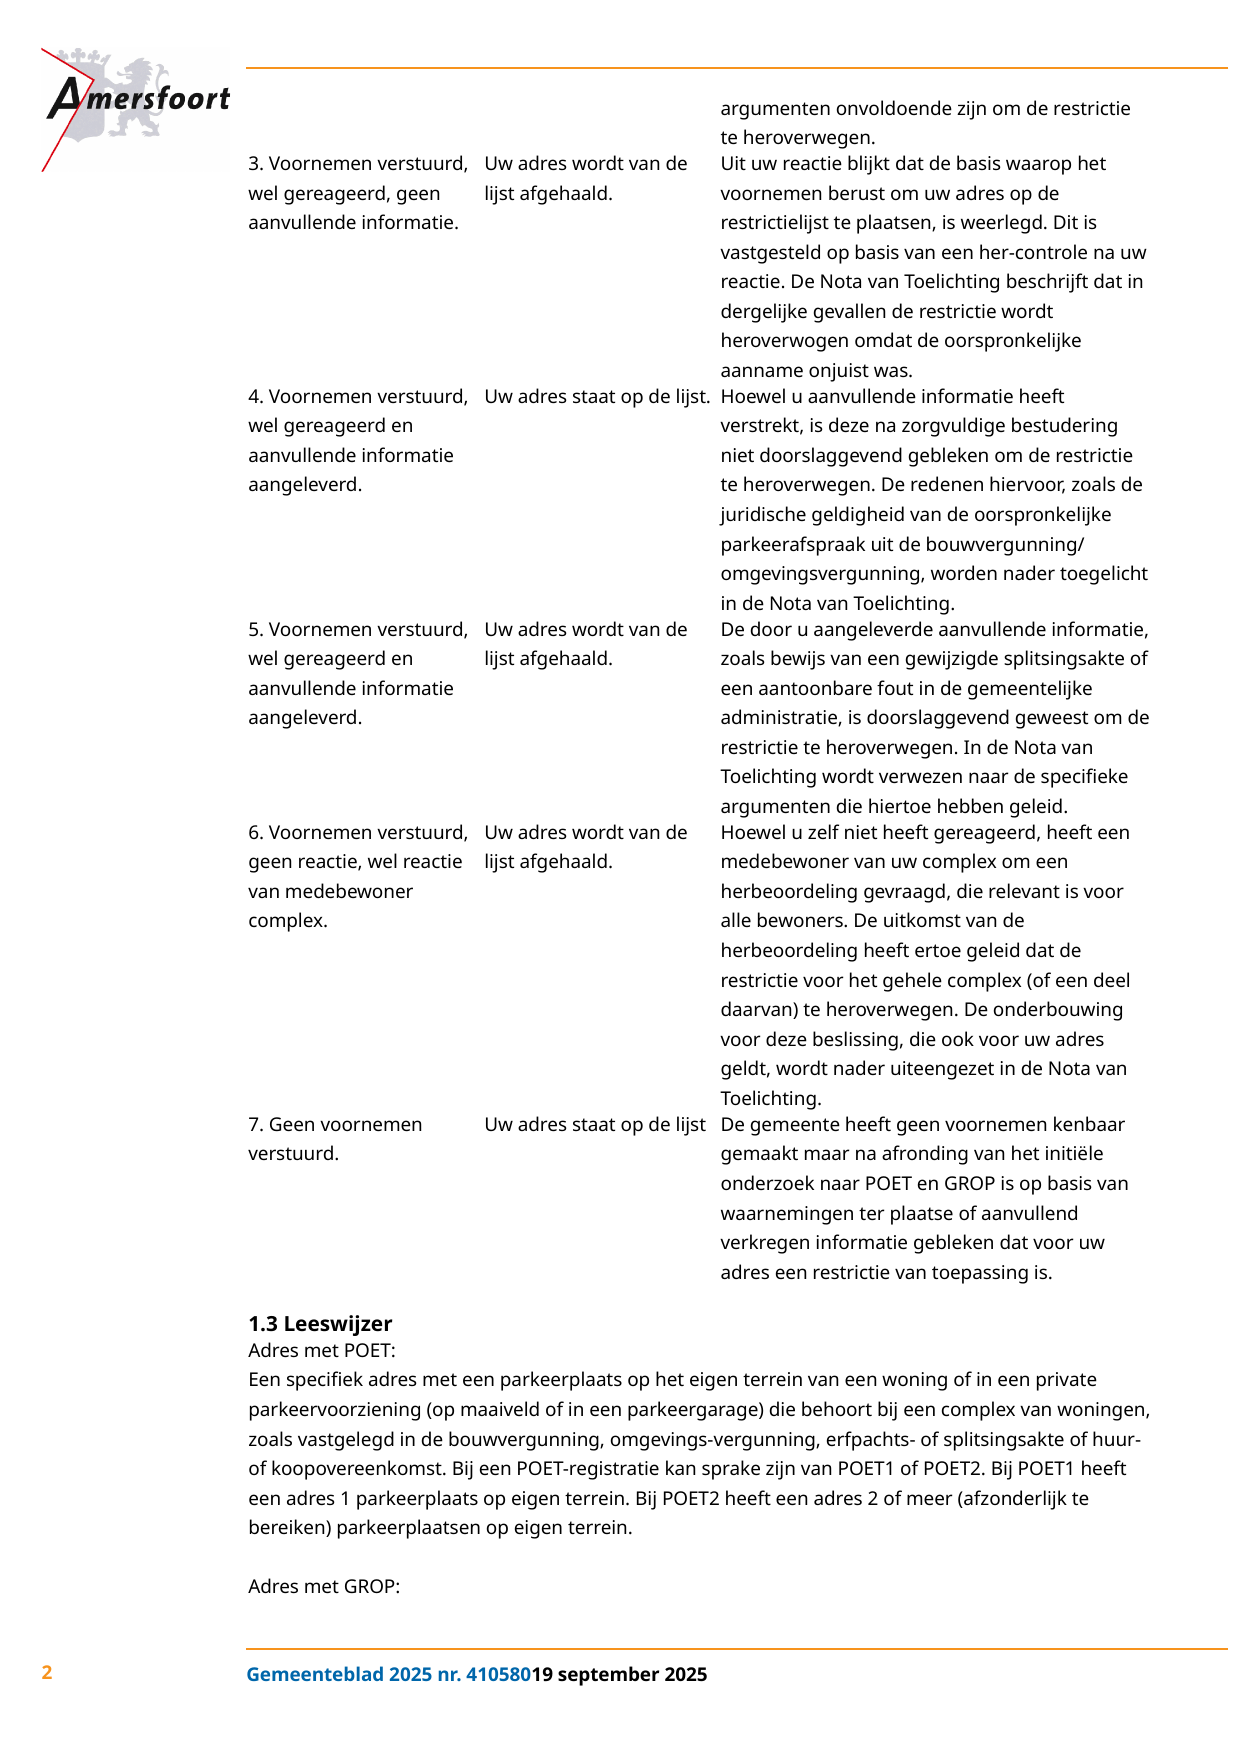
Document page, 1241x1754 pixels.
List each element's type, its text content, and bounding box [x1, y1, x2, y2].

picture [41, 47, 231, 172]
table_cell Uw adres wordt van de lijst afgehaald. [484, 819, 720, 1111]
table_cell Uw adres staat op de lijst. [484, 383, 720, 616]
table_cell Uw adres wordt van de lijst afgehaald. [484, 616, 720, 819]
text Adres met POET: [248, 1337, 1152, 1363]
table_cell [248, 95, 484, 150]
table_cell argumenten onvoldoende zijn om de restrictie te heroverwegen. [720, 95, 1152, 150]
table_cell [484, 95, 720, 150]
table_cell Uw adres staat op de lijst [484, 1111, 720, 1284]
table_cell Uit uw reactie blijkt dat de basis waarop het voornemen berust om uw adres op de restrictielijst te plaatsen, is weerlegd. Dit is vastgesteld op basis van een her-controle na uw reactie. De Nota van Toelichting beschrijft dat in dergelijke gevallen de restrictie wordt heroverwogen omdat de oorspronkelijke aanname onjuist was. [720, 150, 1152, 383]
text Een specifiek adres met een parkeerplaats op het eigen terrein van een woning of in een private parkeervoorziening (op maaiveld of in een parkeergarage) die behoort bij een complex van woningen, zoals vastgelegd in de bouwvergunning, omgevings-vergunning, erfpachts- of splitsingsakte of huur- of koopovereenkomst. Bij een POET-registratie kan sprake zijn van POET1 of POET2. Bij POET1 heeft een adres 1 parkeerplaats op eigen terrein. Bij POET2 heeft een adres 2 of meer (afzonderlijk te bereiken) parkeerplaatsen op eigen terrein. [248, 1367, 1152, 1540]
text Adres met GROP: [248, 1574, 1152, 1599]
table_cell Hoewel u aanvullende informatie heeft verstrekt, is deze na zorgvuldige bestudering niet doorslaggevend gebleken om de restrictie te heroverwegen. De redenen hiervoor, zoals de juridische geldigheid van de oorspronkelijke parkeerafspraak uit de bouwvergunning/ omgevingsvergunning, worden nader toegelicht in de Nota van Toelichting. [720, 383, 1152, 616]
table_cell 4. Voornemen verstuurd, wel gereageerd en aanvullende informatie aangeleverd. [248, 383, 484, 616]
table_cell De gemeente heeft geen voornemen kenbaar gemaakt maar na afronding van het initiële onderzoek naar POET en GROP is op basis van waarnemingen ter plaatse of aanvullend verkregen informatie gebleken dat voor uw adres een restrictie van toepassing is. [720, 1111, 1152, 1284]
table_cell Uw adres wordt van de lijst afgehaald. [484, 150, 720, 383]
table_cell De door u aangeleverde aanvullende informatie, zoals bewijs van een gewijzigde splitsingsakte of een aantoonbare fout in de gemeentelijke administratie, is doorslaggevend geweest om de restrictie te heroverwegen. In de Nota van Toelichting wordt verwezen naar de specifieke argumenten die hiertoe hebben geleid. [720, 616, 1152, 819]
table_cell 5. Voornemen verstuurd, wel gereageerd en aanvullende informatie aangeleverd. [248, 616, 484, 819]
text 1.3 Leeswijzer [248, 1309, 1152, 1337]
table_cell Hoewel u zelf niet heeft gereageerd, heeft een medebewoner van uw complex om een herbeoordeling gevraagd, die relevant is voor alle bewoners. De uitkomst van de herbeoordeling heeft ertoe geleid dat de restrictie voor het gehele complex (of een deel daarvan) te heroverwegen. De onderbouwing voor deze beslissing, die ook voor uw adres geldt, wordt nader uiteengezet in de Nota van Toelichting. [720, 819, 1152, 1111]
table_cell 3. Voornemen verstuurd, wel gereageerd, geen aanvullende informatie. [248, 150, 484, 383]
table_cell 7. Geen voornemen verstuurd. [248, 1111, 484, 1284]
table_cell 6. Voornemen verstuurd, geen reactie, wel reactie van medebewoner complex. [248, 819, 484, 1111]
